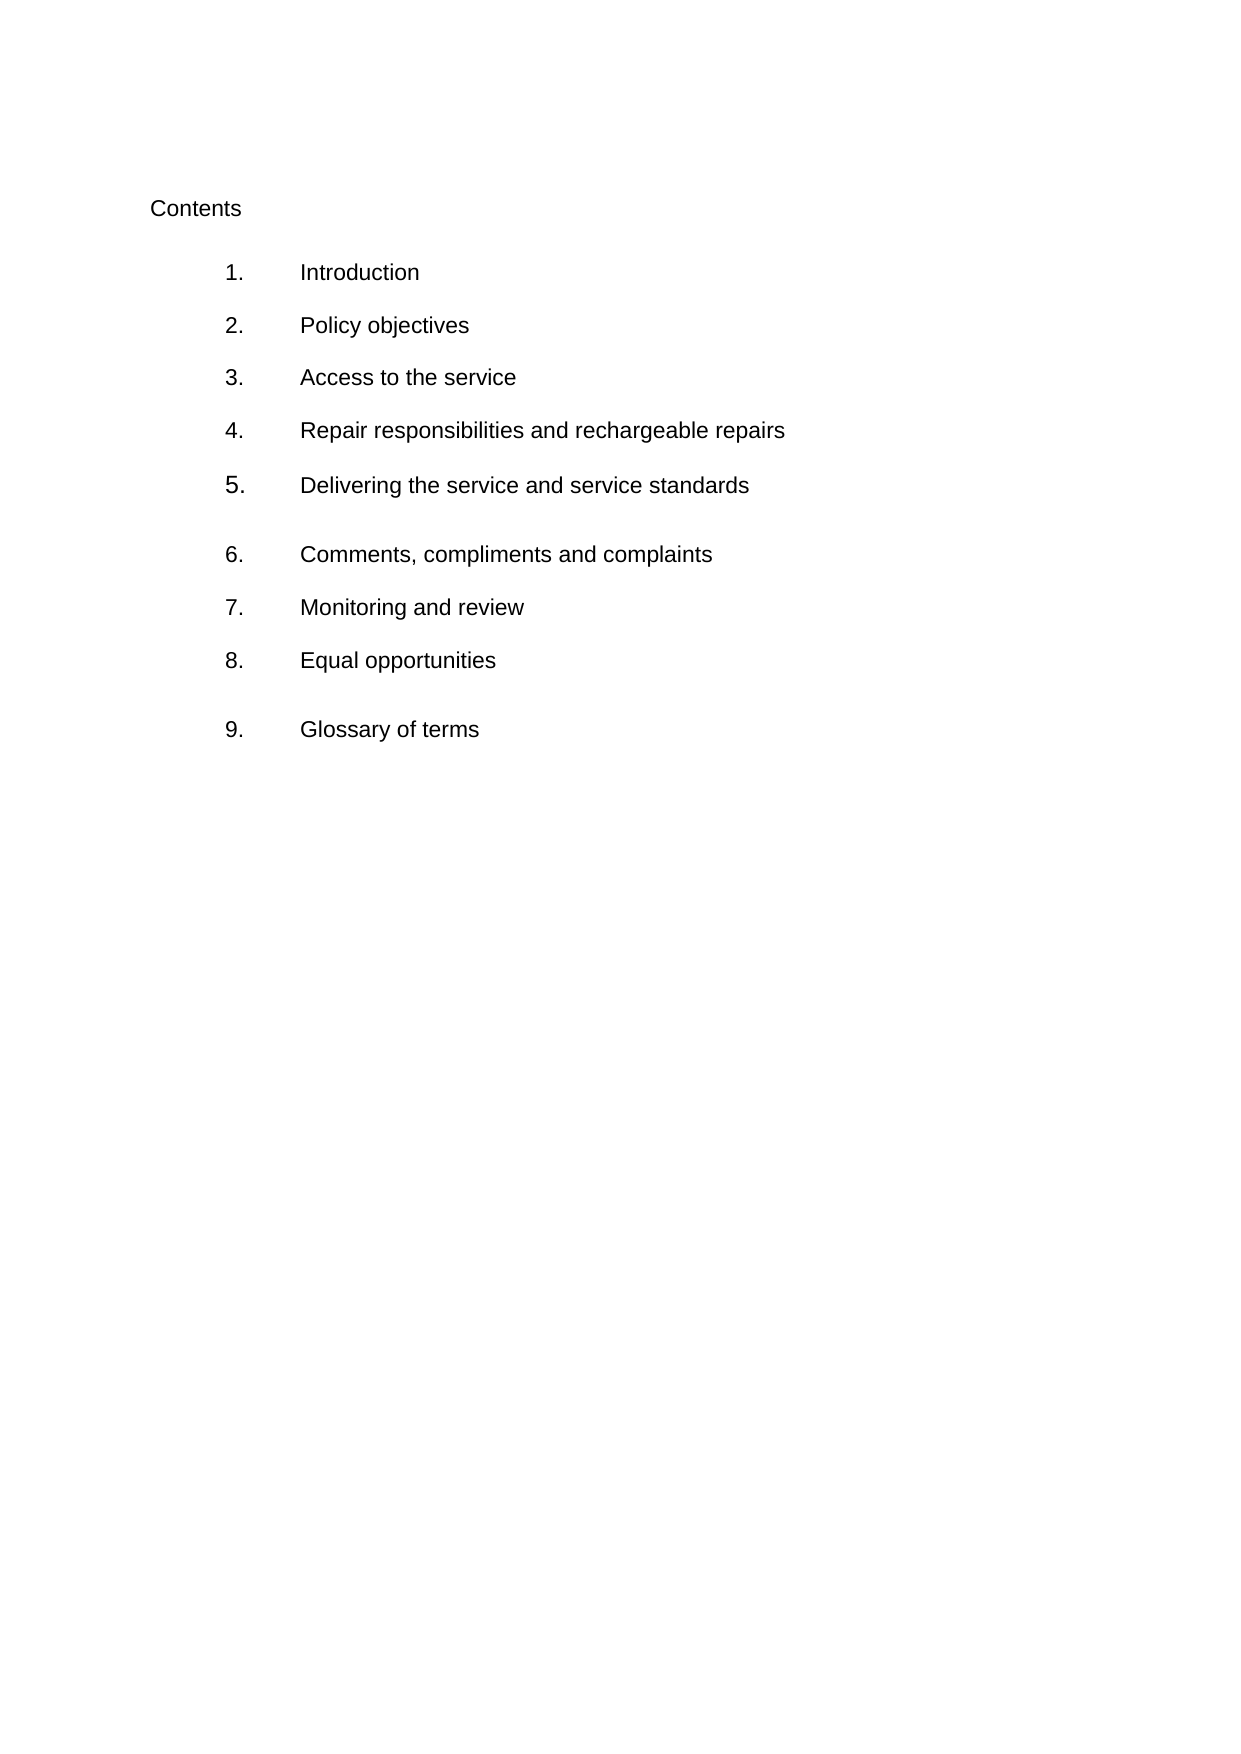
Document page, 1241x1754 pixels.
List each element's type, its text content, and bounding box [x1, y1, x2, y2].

list Delivering the service and service standards [225, 470, 1090, 498]
list Access to the service [225, 364, 1090, 391]
list Monitoring and review [225, 594, 1090, 621]
subtitle Contents [150, 195, 1090, 222]
list Introduction [225, 259, 1090, 285]
list Equal opportunities [225, 647, 1090, 673]
list Repair responsibilities and rechargeable repairs [225, 417, 1090, 443]
list Policy objectives [225, 312, 1090, 338]
list Comments, compliments and complaints [225, 541, 1090, 568]
list Glossary of terms [225, 716, 1090, 743]
